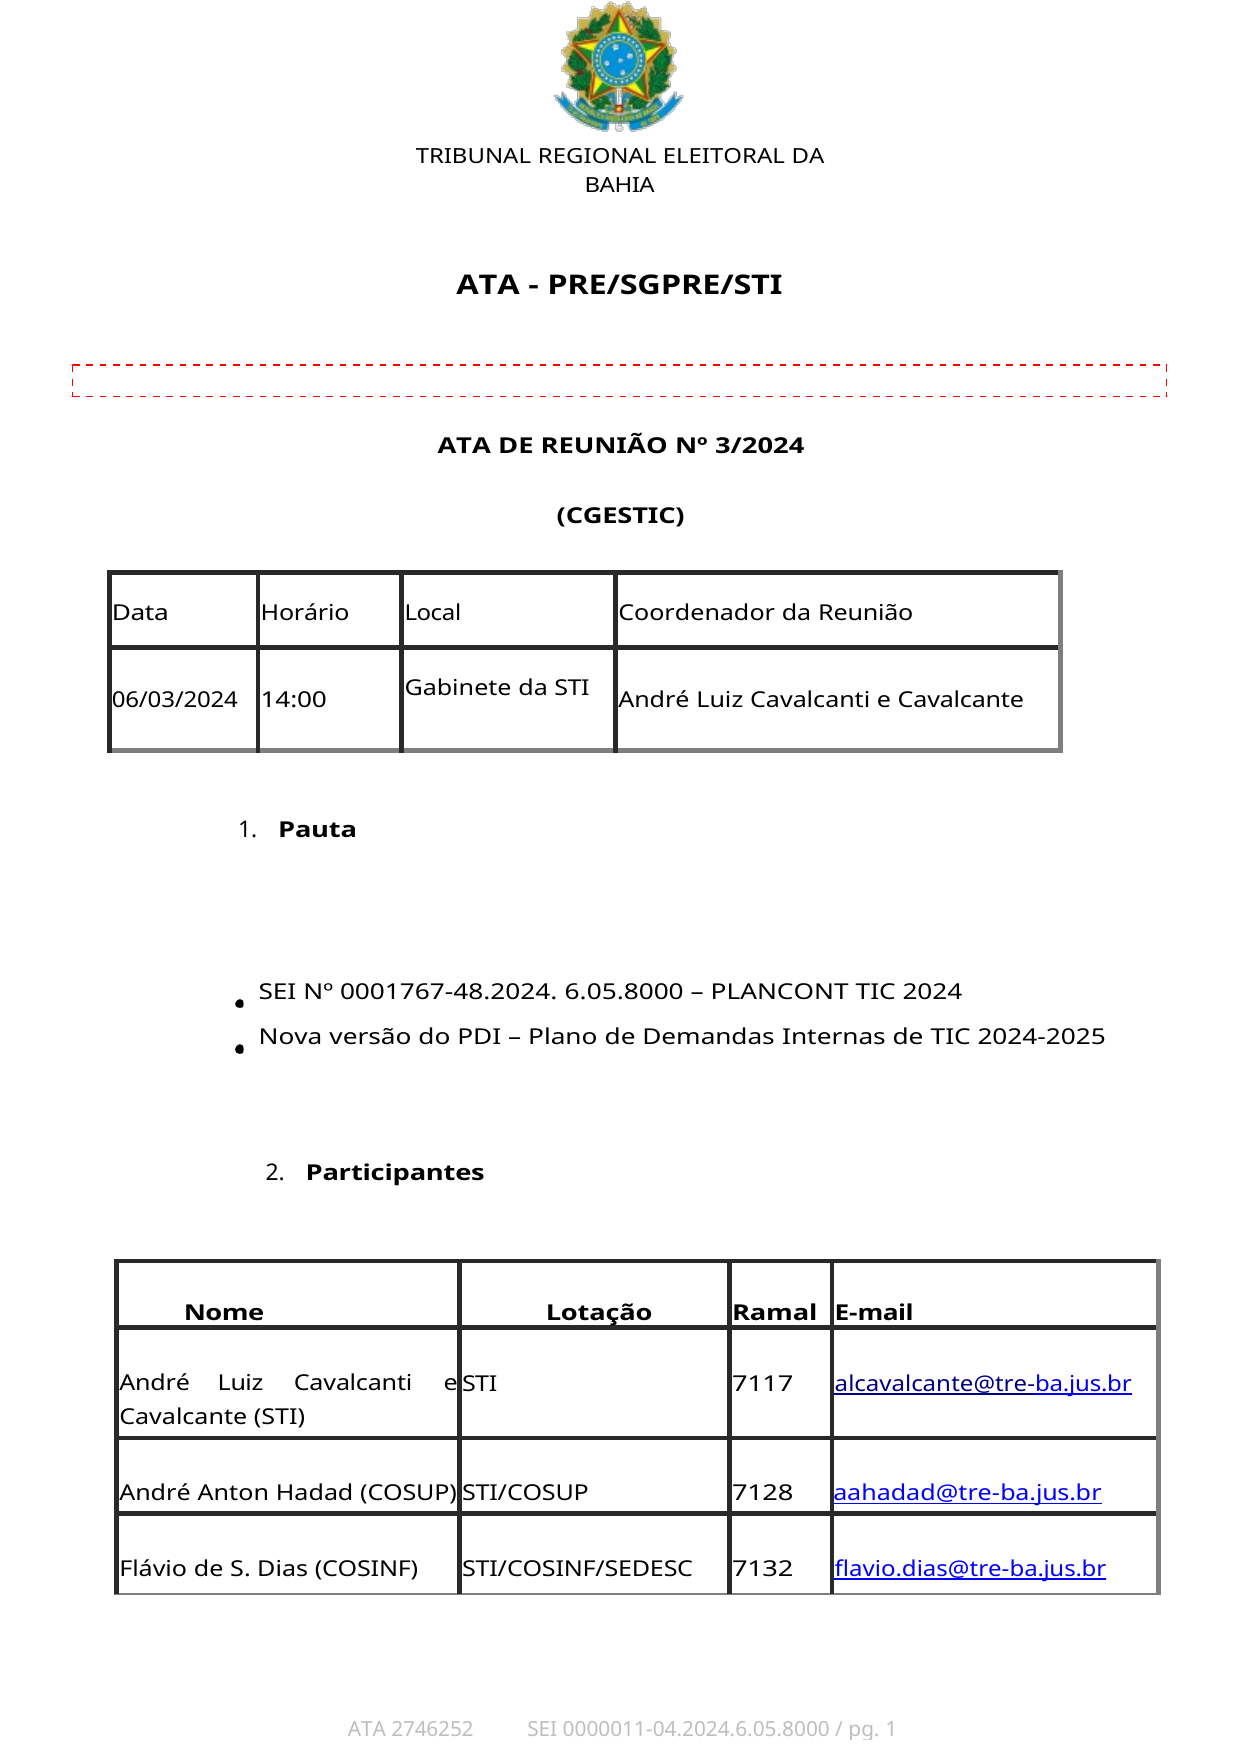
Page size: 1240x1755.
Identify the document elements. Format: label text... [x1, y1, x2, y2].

text ATA DE REUNIÃO Nº 3/2024 (CGESTIC) [389, 430, 852, 530]
table_cell 7128 [732, 1440, 830, 1511]
table_header E-mail [834, 1263, 1156, 1325]
table_cell André Luiz Cavalcanti e Cavalcante (STI) [119, 1330, 457, 1436]
text Nova versão do PDI – Plano de Demandas Internas de TIC 2024-2025 [235, 1021, 1179, 1053]
table_cell André Anton Hadad (COSUP) [119, 1440, 457, 1511]
table_header Ramal [732, 1263, 830, 1325]
text ATA - PRE/SGPRE/STI [389, 266, 850, 302]
text TRIBUNAL REGIONAL ELEITORAL DA BAHIA [389, 141, 851, 198]
list Participantes [265, 1156, 1179, 1188]
table_header Horário [260, 575, 399, 645]
table_header Data [112, 575, 256, 645]
table_header Local [404, 575, 613, 645]
table_cell Gabinete da STI [404, 650, 613, 748]
table_cell flavio.dias@tre-ba.jus.br [834, 1516, 1156, 1593]
table_cell aahadad@tre-ba.jus.br [834, 1440, 1156, 1511]
table_cell André Luiz Cavalcanti e Cavalcante [618, 650, 1058, 748]
table_cell 7132 [732, 1516, 830, 1593]
table_cell alcavalcante@tre-ba.jus.br [834, 1330, 1156, 1436]
list Pauta [238, 813, 1179, 844]
table_cell 7117 [732, 1330, 830, 1436]
table_cell STI [462, 1330, 727, 1436]
table_header Coordenador da Reunião [618, 575, 1058, 645]
table_cell 14:00 [260, 650, 399, 748]
table_cell 06/03/2024 [112, 650, 256, 748]
table_cell Flávio de S. Dias (COSINF) [119, 1516, 457, 1593]
table_header Nome [119, 1263, 457, 1325]
text SEI Nº 0001767-48.2024. 6.05.8000 – PLANCONT TIC 2024 [235, 976, 1179, 1008]
table_header Lotação [462, 1263, 727, 1325]
table_cell STI/COSINF/SEDESC [462, 1516, 727, 1593]
table_cell STI/COSUP [462, 1440, 727, 1511]
